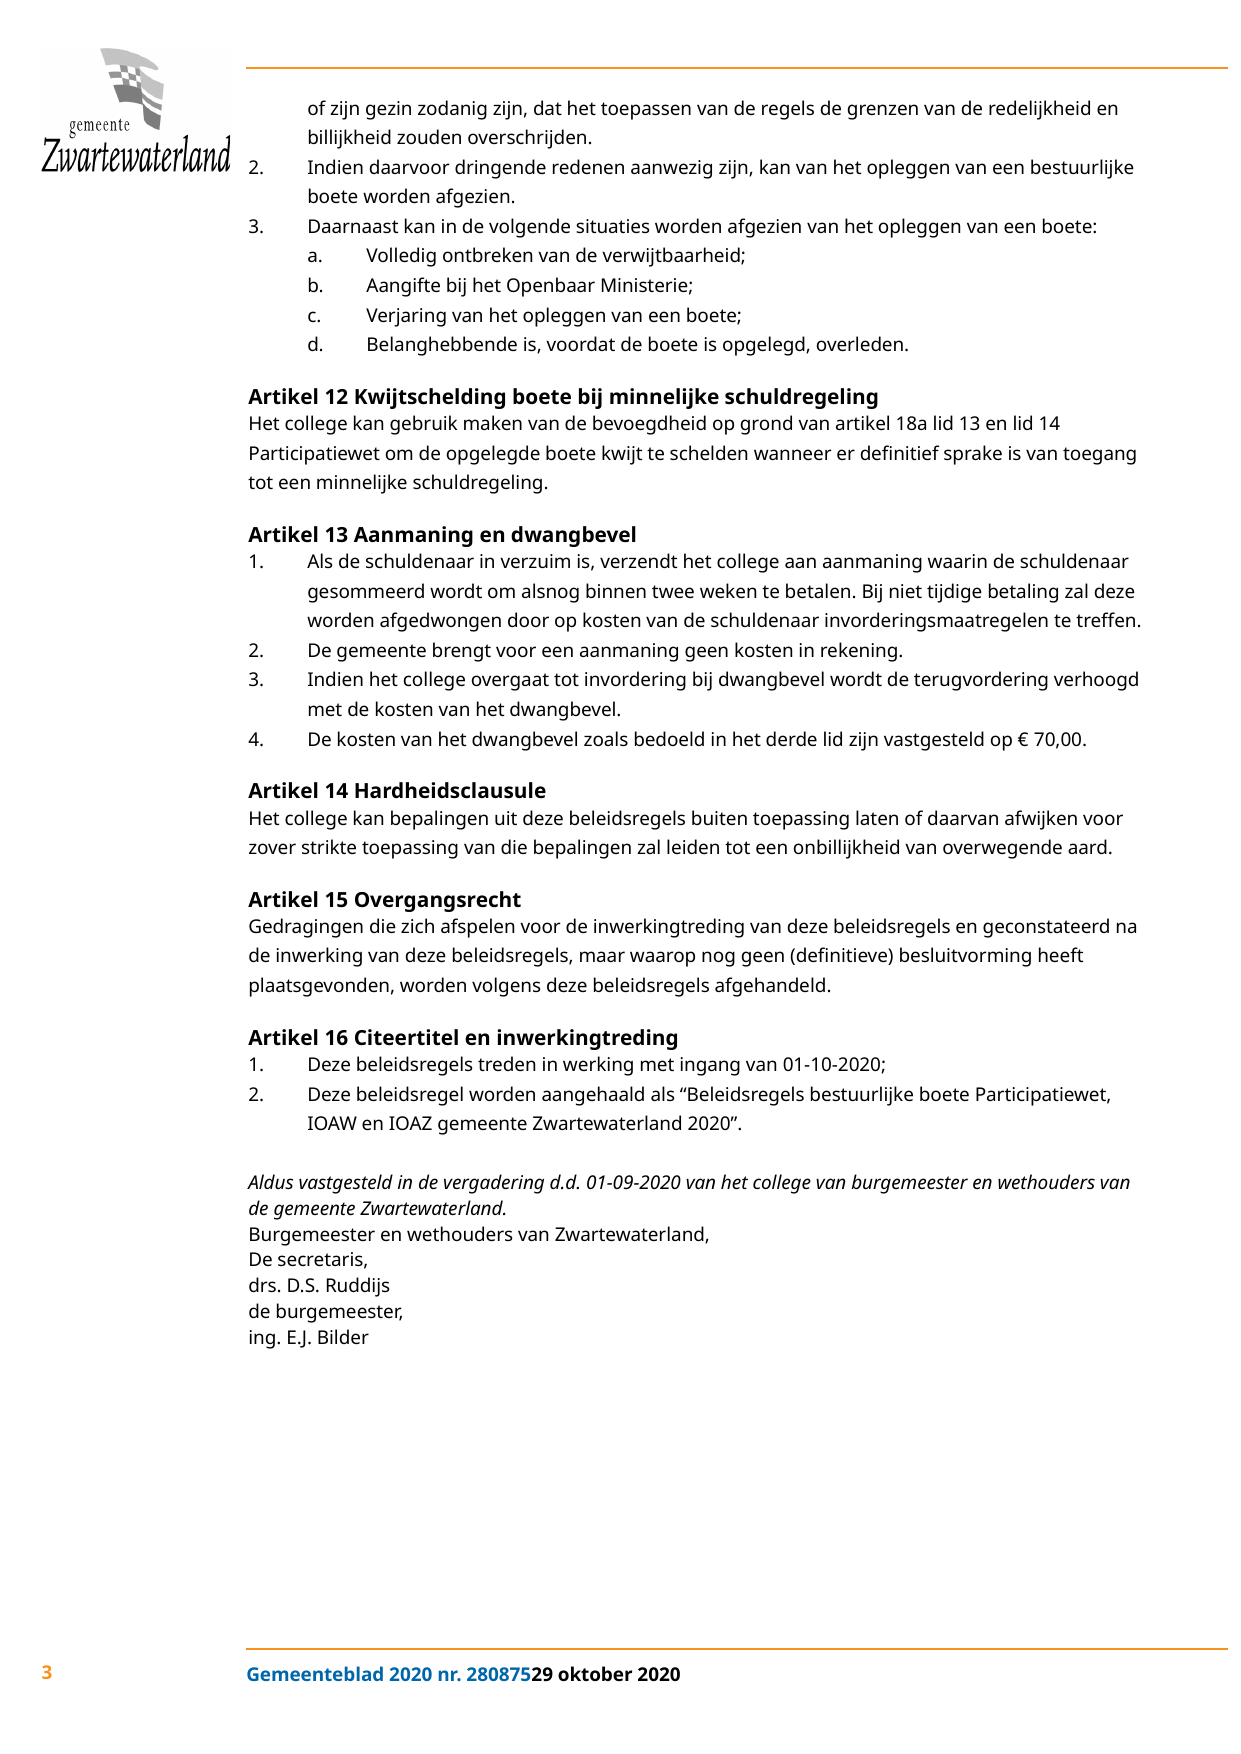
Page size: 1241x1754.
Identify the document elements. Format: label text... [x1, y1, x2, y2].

text Artikel 16 Citeertitel en inwerkingtreding [248, 1023, 1152, 1051]
picture [41, 47, 231, 172]
text Aldus vastgesteld in de vergadering d.d. 01-09-2020 van het college van burgemeester en wethouders van de gemeente Zwartewaterland. [248, 1169, 1152, 1221]
list Deze beleidsregel worden aangehaald als “Beleidsregels bestuurlijke boete Participatiewet, IOAW en IOAZ gemeente Zwartewaterland 2020”. [248, 1081, 1152, 1136]
list Belanghebbende is, voordat de boete is opgelegd, overleden. [307, 331, 1152, 357]
text de burgemeester, [248, 1298, 1152, 1324]
list Verjaring van het opleggen van een boete; [307, 302, 1152, 328]
list Daarnaast kan in de volgende situaties worden afgezien van het opleggen van een boete: [248, 213, 1152, 239]
list Aangifte bij het Openbaar Ministerie; [307, 272, 1152, 298]
text Artikel 14 Hardheidsclausule [248, 776, 1152, 805]
text ing. E.J. Bilder [248, 1324, 1152, 1349]
text Gedragingen die zich afspelen voor de inwerkingtreding van deze beleidsregels en geconstateerd na de inwerking van deze beleidsregels, maar waarop nog geen (definitieve) besluitvorming heeft plaatsgevonden, worden volgens deze beleidsregels afgehandeld. [248, 913, 1152, 998]
text Artikel 12 Kwijtschelding boete bij minnelijke schuldregeling [248, 382, 1152, 410]
text De secretaris, [248, 1247, 1152, 1272]
list Volledig ontbreken van de verwijtbaarheid; [307, 243, 1152, 268]
text Het college kan gebruik maken van de bevoegdheid op grond van artikel 18a lid 13 en lid 14 Participatiewet om de opgelegde boete kwijt te schelden wanneer er definitief sprake is van toegang tot een minnelijke schuldregeling. [248, 410, 1152, 495]
text drs. D.S. Ruddijs [248, 1272, 1152, 1298]
list Indien het college overgaat tot invordering bij dwangbevel wordt de terugvordering verhoogd met de kosten van het dwangbevel. [248, 667, 1152, 722]
text Het college kan bepalingen uit deze beleidsregels buiten toepassing laten of daarvan afwijken voor zover strikte toepassing van die bepalingen zal leiden tot een onbillijkheid van overwegende aard. [248, 805, 1152, 860]
text Artikel 15 Overgangsrecht [248, 885, 1152, 913]
list Als de schuldenaar in verzuim is, verzendt het college aan aanmaning waarin de schuldenaar gesommeerd wordt om alsnog binnen twee weken te betalen. Bij niet tijdige betaling zal deze worden afgedwongen door op kosten van de schuldenaar invorderingsmaatregelen te treffen. [248, 548, 1152, 633]
list De kosten van het dwangbevel zoals bedoeld in het derde lid zijn vastgesteld op € 70,00. [248, 726, 1152, 752]
list Deze beleidsregels treden in werking met ingang van 01-10-2020; [248, 1051, 1152, 1077]
text Artikel 13 Aanmaning en dwangbevel [248, 520, 1152, 548]
list of zijn gezin zodanig zijn, dat het toepassen van de regels de grenzen van de redelijkheid en billijkheid zouden overschrijden. [248, 95, 1152, 150]
text Burgemeester en wethouders van Zwartewaterland, [248, 1221, 1152, 1247]
list De gemeente brengt voor een aanmaning geen kosten in rekening. [248, 637, 1152, 663]
list Indien daarvoor dringende redenen aanwezig zijn, kan van het opleggen van een bestuurlijke boete worden afgezien. [248, 154, 1152, 209]
